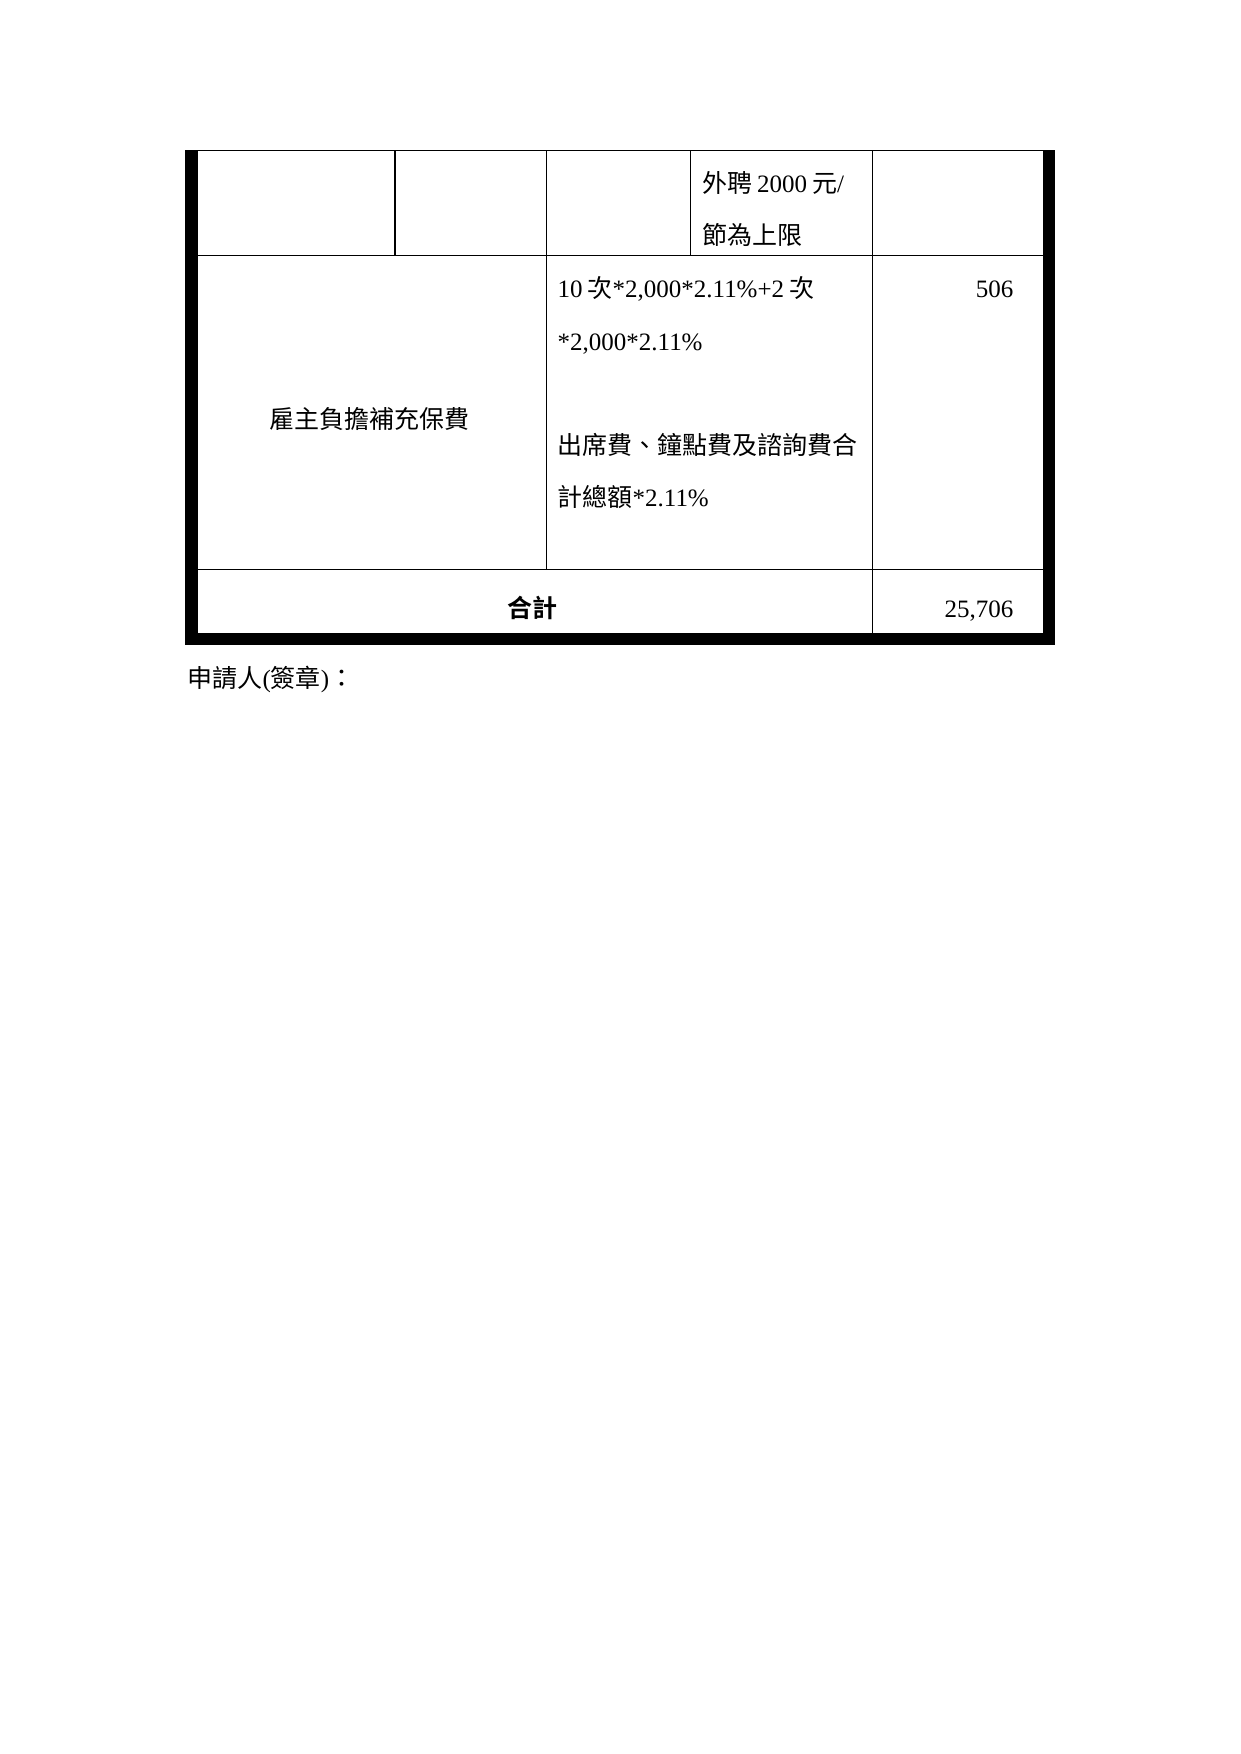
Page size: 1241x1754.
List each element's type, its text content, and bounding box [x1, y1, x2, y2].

table_cell [873, 151, 1043, 255]
text 申請人(簽章)： [187, 645, 1053, 697]
table_cell 506 [873, 256, 1043, 569]
table_cell [547, 151, 690, 255]
table_cell 10次*2,000*2.11%+2次*2,000*2.11% 出席費、鐘點費及諮詢費合計總額*2.11% [547, 256, 872, 569]
table_cell 外聘2000元/節為上限 [691, 151, 872, 255]
table_cell [396, 151, 546, 255]
table_cell 雇主負擔補充保費 [198, 256, 546, 569]
table_cell 25,706 [873, 570, 1043, 633]
table_cell 合計 [198, 570, 872, 633]
table_cell [198, 151, 394, 255]
